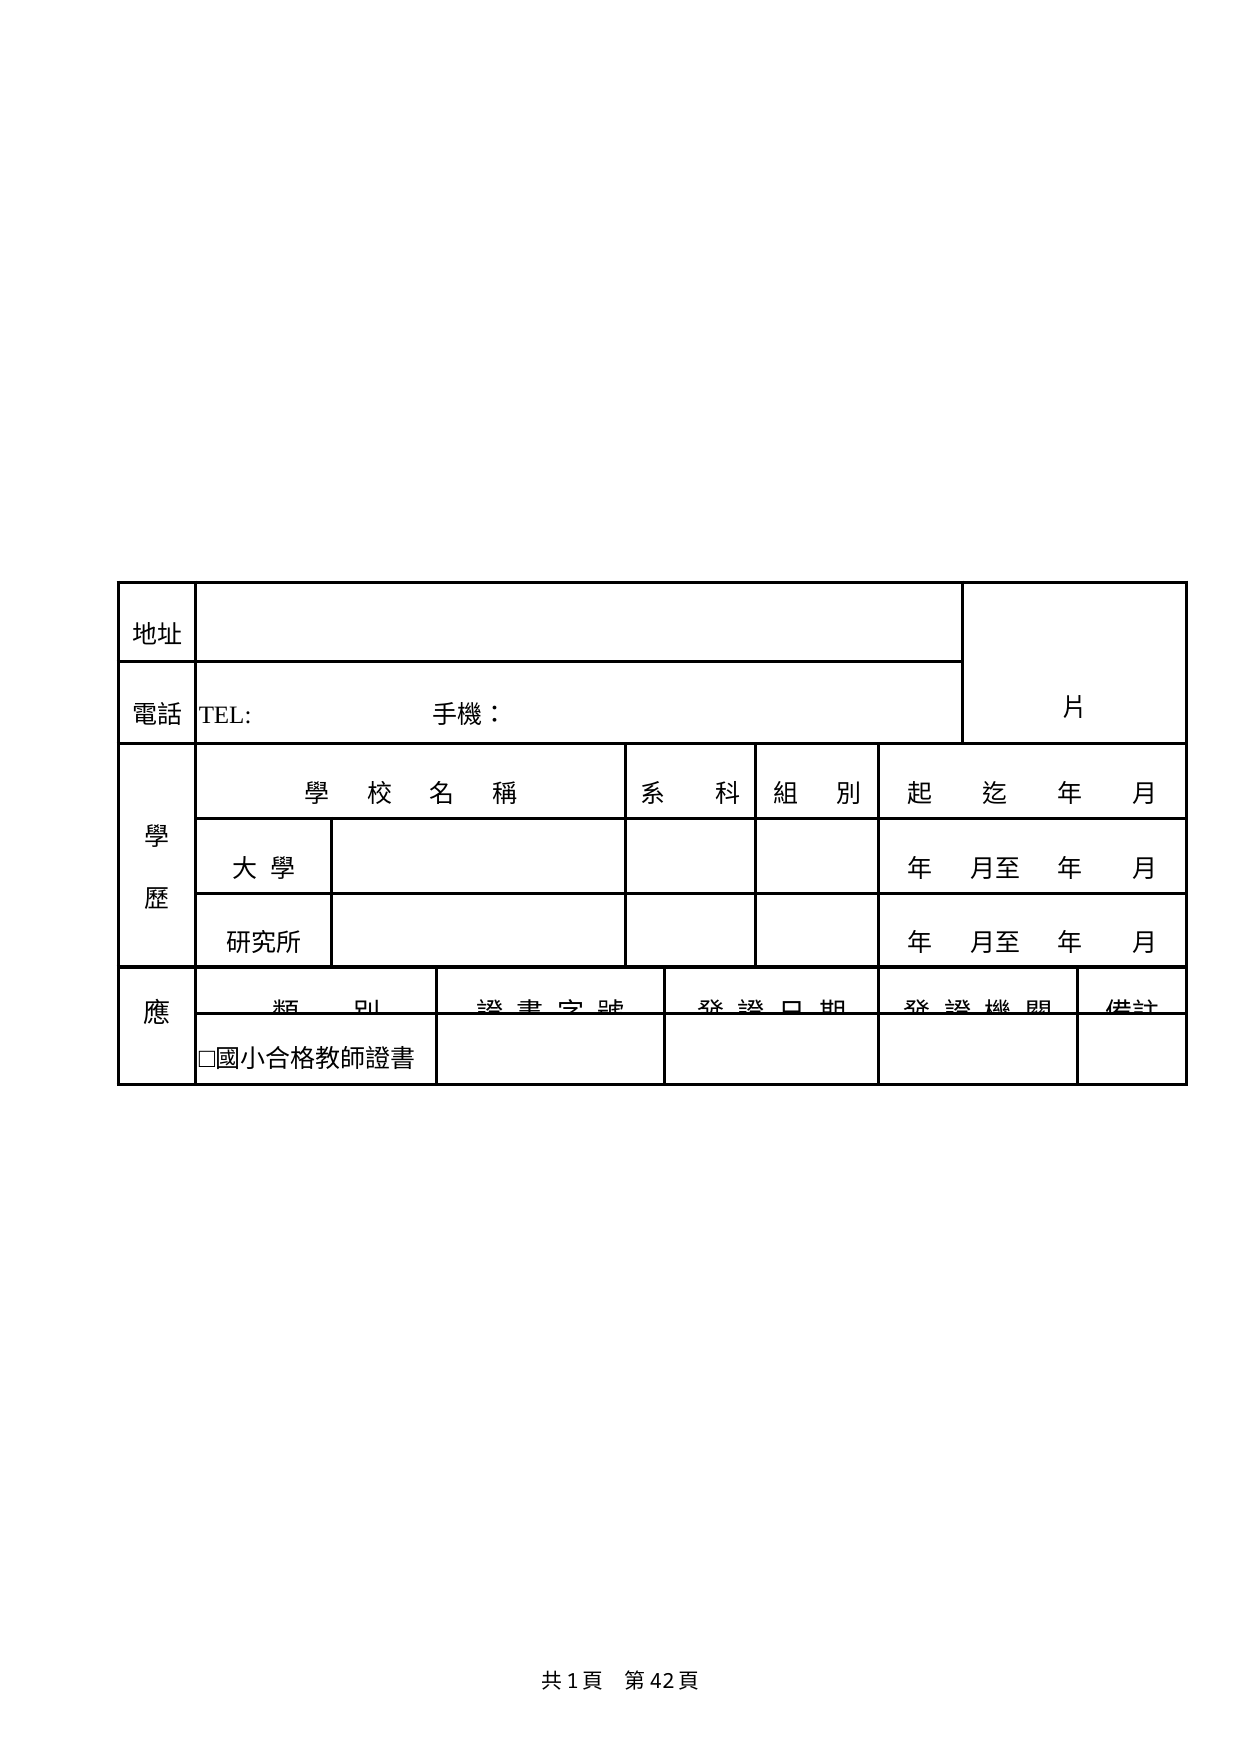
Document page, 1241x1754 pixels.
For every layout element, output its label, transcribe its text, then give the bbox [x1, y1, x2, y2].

table_cell 系 科 [627, 745, 754, 817]
table_cell [666, 1015, 877, 1083]
table_cell 發 證 日 期 [666, 969, 877, 1012]
table_cell 備註 [1079, 969, 1185, 1012]
table_cell TEL: 手機： [197, 663, 961, 742]
table_cell 電話 [120, 663, 194, 742]
table_cell 學 歷 [120, 745, 194, 965]
table_cell 研究所 [197, 895, 330, 965]
table_cell 類 別 [197, 969, 435, 1012]
table_cell [333, 820, 624, 892]
table_cell □國小合格教師證書 [197, 1015, 435, 1083]
table_cell 學 校 名 稱 [197, 745, 624, 817]
table_cell 大 學 [197, 820, 330, 892]
table_cell [197, 584, 961, 660]
table_cell [1079, 1015, 1185, 1083]
table_header 片 [964, 584, 1185, 742]
table_cell [438, 1015, 625, 1083]
table_cell [333, 895, 624, 965]
table_cell 組 別 [757, 745, 877, 817]
table_cell [627, 820, 754, 892]
table_cell 起 迄 年 月 [880, 745, 1185, 817]
table_cell 地址 [120, 584, 194, 660]
table_cell 年 月至 年 月 [880, 895, 1185, 965]
table_cell 應 繳 驗 證 件 [120, 969, 194, 1083]
table_cell [627, 895, 754, 965]
table_cell 發 證 機 關 [880, 969, 1076, 1012]
table_cell 證 書 字 號 [438, 969, 663, 1012]
table_cell [880, 1015, 1076, 1083]
table_cell 年 月至 年 月 [880, 820, 1185, 892]
table_cell [757, 820, 877, 892]
table_cell [757, 895, 877, 965]
table_cell [625, 1015, 663, 1083]
